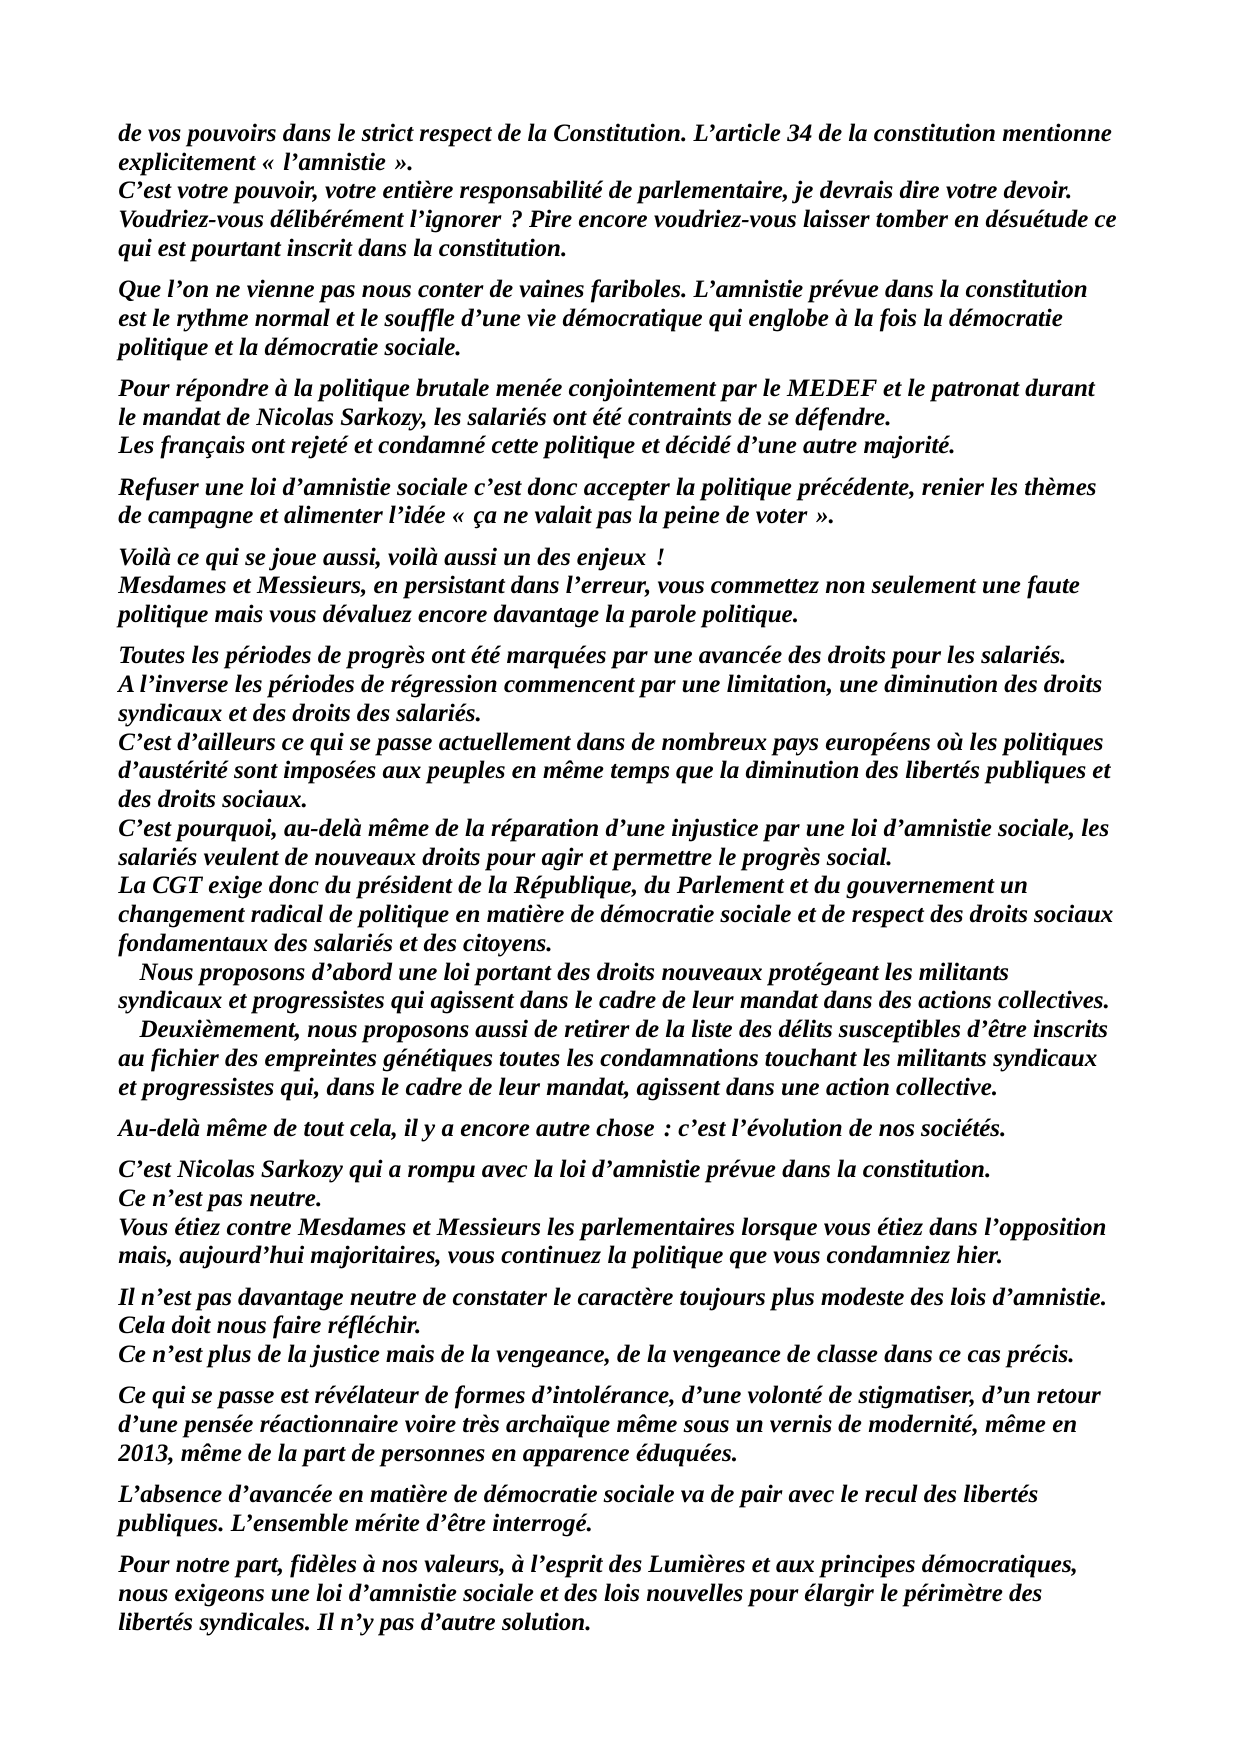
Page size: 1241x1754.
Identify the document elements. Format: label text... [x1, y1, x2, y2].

text L’absence d’avancée en matière de démocratie sociale va de pair avec le recul des libertés publiques. L’ensemble mérite d’être interrogé. [118, 1479, 1122, 1537]
text Toutes les périodes de progrès ont été marquées par une avancée des droits pour les salariés. A l’inverse les périodes de régression commencent par une limitation, une diminution des droits syndicaux et des droits des salariés. C’est d’ailleurs ce qui se passe actuellement dans de nombreux pays européens où les politiques d’austérité sont imposées aux peuples en même temps que la diminution des libertés publiques et des droits sociaux. C’est pourquoi, au-delà même de la réparation d’une injustice par une loi d’amnistie sociale, les salariés veulent de nouveaux droits pour agir et permettre le progrès social. La CGT exige donc du président de la République, du Parlement et du gouvernement un changement radical de politique en matière de démocratie sociale et de respect des droits sociaux fondamentaux des salariés et des citoyens. Nous proposons d’abord une loi portant des droits nouveaux protégeant les militants syndicaux et progressistes qui agissent dans le cadre de leur mandat dans des actions collectives. Deuxièmement, nous proposons aussi de retirer de la liste des délits susceptibles d’être inscrits au fichier des empreintes génétiques toutes les condamnations touchant les militants syndicaux et progressistes qui, dans le cadre de leur mandat, agissent dans une action collective. [118, 641, 1122, 1101]
text de vos pouvoirs dans le strict respect de la Constitution. L’article 34 de la constitution mentionne explicitement « l’amnistie ». C’est votre pouvoir, votre entière responsabilité de parlementaire, je devrais dire votre devoir. Voudriez-vous délibérément l’ignorer ? Pire encore voudriez-vous laisser tomber en désuétude ce qui est pourtant inscrit dans la constitution. [118, 118, 1122, 262]
text Voilà ce qui se joue aussi, voilà aussi un des enjeux ! Mesdames et Messieurs, en persistant dans l’erreur, vous commettez non seulement une faute politique mais vous dévaluez encore davantage la parole politique. [118, 542, 1122, 628]
text Ce qui se passe est révélateur de formes d’intolérance, d’une volonté de stigmatiser, d’un retour d’une pensée réactionnaire voire très archaïque même sous un vernis de modernité, même en 2013, même de la part de personnes en apparence éduquées. [118, 1381, 1122, 1467]
text Pour notre part, fidèles à nos valeurs, à l’esprit des Lumières et aux principes démocratiques, nous exigeons une loi d’amnistie sociale et des lois nouvelles pour élargir le périmètre des libertés syndicales. Il n’y pas d’autre solution. [118, 1549, 1122, 1636]
text C’est Nicolas Sarkozy qui a rompu avec la loi d’amnistie prévue dans la constitution. Ce n’est pas neutre. Vous étiez contre Mesdames et Messieurs les parlementaires lorsque vous étiez dans l’opposition mais, aujourd’hui majoritaires, vous continuez la politique que vous condamniez hier. [118, 1154, 1122, 1269]
text Au-delà même de tout cela, il y a encore autre chose : c’est l’évolution de nos sociétés. [118, 1113, 1122, 1142]
text Il n’est pas davantage neutre de constater le caractère toujours plus modeste des lois d’amnistie. Cela doit nous faire réfléchir. Ce n’est plus de la justice mais de la vengeance, de la vengeance de classe dans ce cas précis. [118, 1282, 1122, 1368]
text Pour répondre à la politique brutale menée conjointement par le MEDEF et le patronat durant le mandat de Nicolas Sarkozy, les salariés ont été contraints de se défendre. Les français ont rejeté et condamné cette politique et décidé d’une autre majorité. [118, 373, 1122, 459]
text Refuser une loi d’amnistie sociale c’est donc accepter la politique précédente, renier les thèmes de campagne et alimenter l’idée « ça ne valait pas la peine de voter ». [118, 472, 1122, 529]
text Que l’on ne vienne pas nous conter de vaines fariboles. L’amnistie prévue dans la constitution est le rythme normal et le souffle d’une vie démocratique qui englobe à la fois la démocratie politique et la démocratie sociale. [118, 274, 1122, 361]
